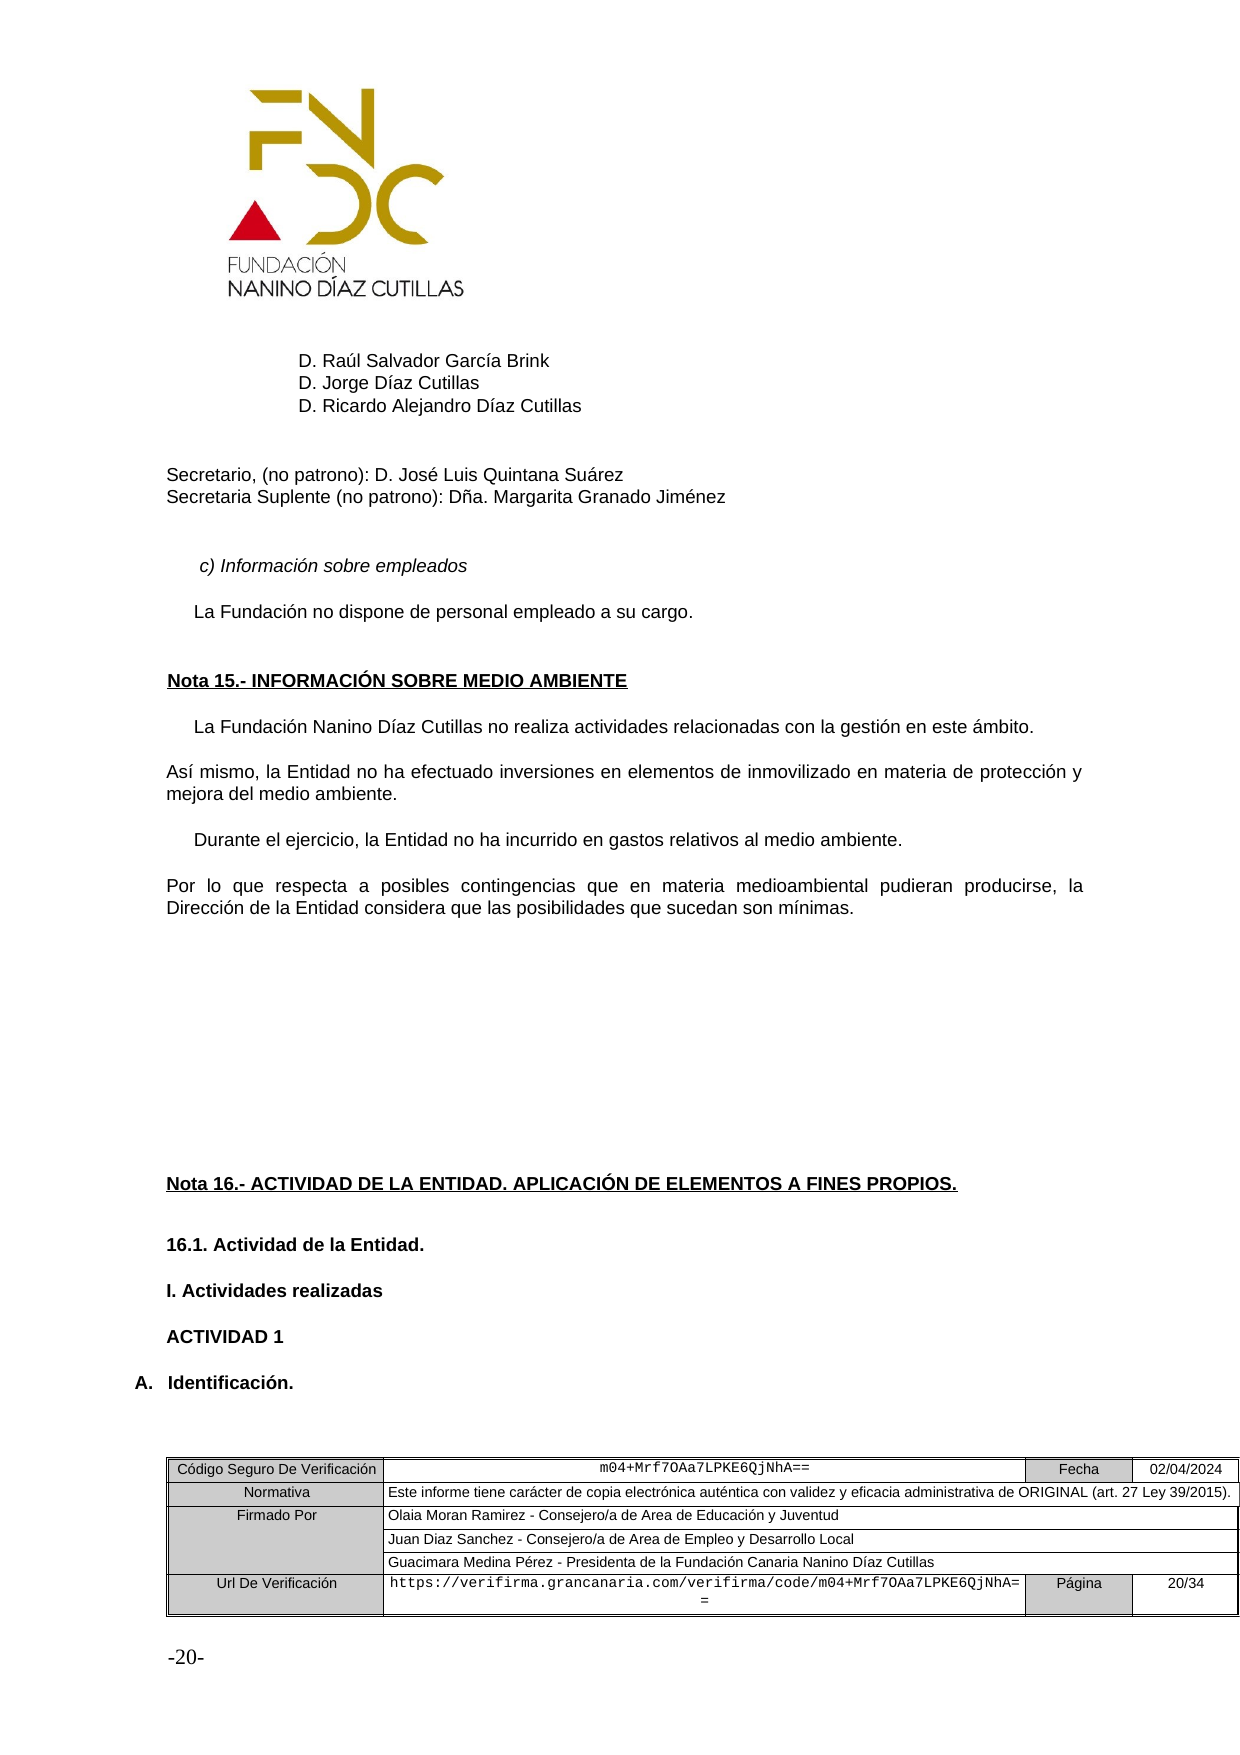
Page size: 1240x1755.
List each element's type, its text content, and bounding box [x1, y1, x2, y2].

text ACTIVIDAD 1 [166, 1326, 1143, 1347]
text Secretario, (no patrono): D. José Luis Quintana Suárez [166, 463, 1083, 485]
text La Fundación no dispone de personal empleado a su cargo. [194, 601, 1083, 622]
text D. Jorge Díaz Cutillas [298, 372, 1083, 394]
text 16.1. Actividad de la Entidad. [166, 1233, 1143, 1255]
list Identificación. [134, 1372, 864, 1393]
text La Fundación Nanino Díaz Cutillas no realiza actividades relacionadas con la gestión en este ámbito. [194, 715, 1083, 737]
text Durante el ejercicio, la Entidad no ha incurrido en gastos relativos al medio ambiente. [194, 829, 1083, 850]
text Por lo que respecta a posibles contingencias que en materia medioambiental pudieran producirse, la Dirección de la Entidad considera que las posibilidades que sucedan son mínimas. [166, 874, 1083, 918]
text Secretaria Suplente (no patrono): Dña. Margarita Granado Jiménez [166, 486, 1083, 508]
text Así mismo, la Entidad no ha efectuado inversiones en elementos de inmovilizado en materia de protección y mejora del medio ambiente. [166, 761, 1083, 805]
text D. Ricardo Alejandro Díaz Cutillas [298, 395, 1083, 416]
text I. Actividades realizadas [166, 1279, 1143, 1301]
text D. Raúl Salvador García Brink [298, 349, 1083, 371]
text c) Información sobre empleados [199, 555, 1143, 576]
text Nota 16.- ACTIVIDAD DE LA ENTIDAD. APLICACIÓN DE ELEMENTOS A FINES PROPIOS. [166, 1172, 1143, 1194]
subtitle Nota 15.- INFORMACIÓN SOBRE MEDIO AMBIENTE [167, 669, 1143, 691]
